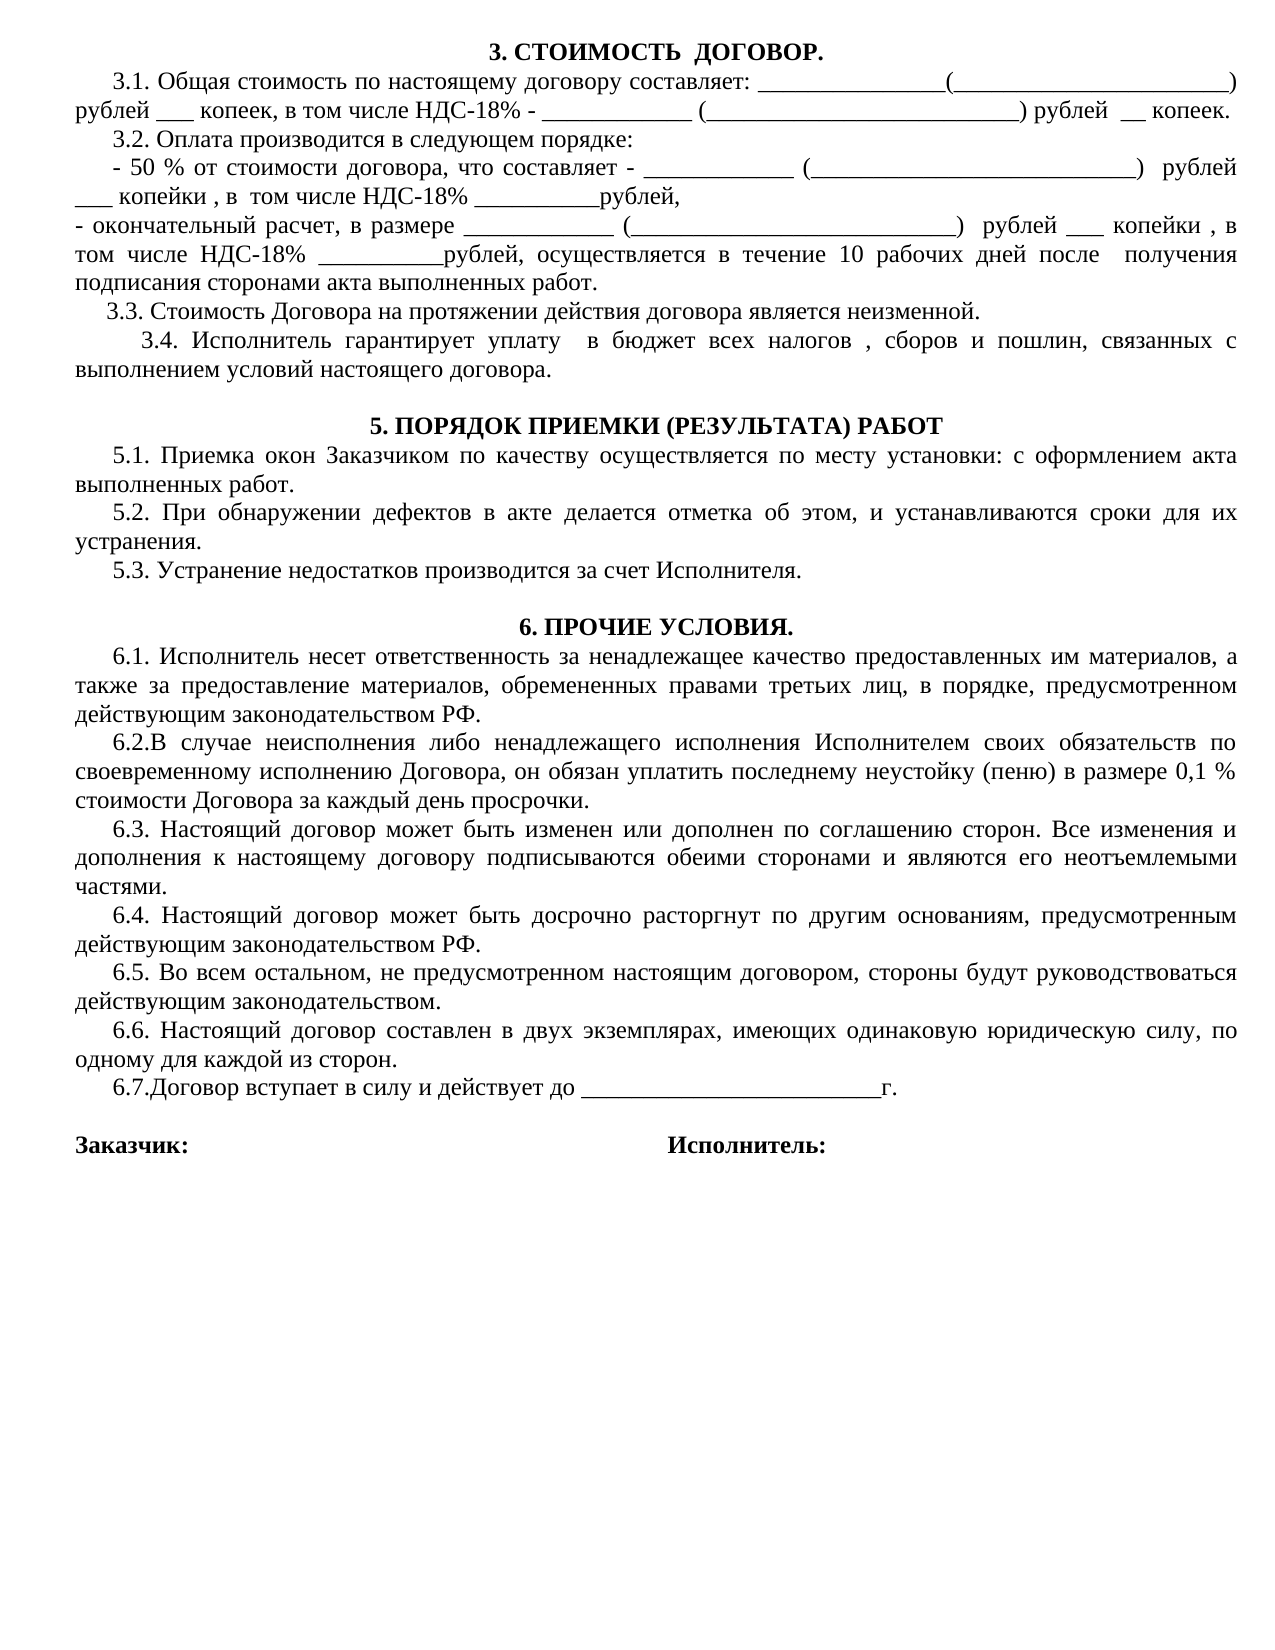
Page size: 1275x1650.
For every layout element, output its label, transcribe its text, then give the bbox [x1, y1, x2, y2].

text 6.6. Настоящий договор составлен в двух экземплярах, имеющих одинаковую юридическую силу, по одному для каждой из сторон. [75, 1015, 1237, 1072]
text 6.7.Договор вступает в силу и действует до ________________________г. [75, 1072, 1237, 1101]
table_header Заказчик: [64, 1130, 656, 1187]
text 6.5. Во всем остальном, не предусмотренном настоящим договором, стороны будут руководствоваться действующим законодательством. [75, 957, 1237, 1015]
text - окончательный расчет, в размере ____________ (__________________________) рублей ___ копейки , в том числе НДС-18% __________рублей, осуществляется в течение 10 рабочих дней после получения подписания сторонами акта выполненных работ. [75, 210, 1237, 296]
text - 50 % от стоимости договора, что составляет - ____________ (__________________________) рублей ___ копейки , в том числе НДС-18% __________рублей, [75, 152, 1237, 210]
text 3.1. Общая стоимость по настоящему договору составляет: _______________(______________________) рублей ___ копеек, в том числе НДС-18% - ____________ (_________________________) рублей __ копеек. [75, 66, 1237, 124]
text 6.3. Настоящий договор может быть изменен или дополнен по соглашению сторон. Все изменения и дополнения к настоящему договору подписываются обеими сторонами и являются его неотъемлемыми частями. [75, 814, 1237, 900]
text 3.4. Исполнитель гарантирует уплату в бюджет всех налогов , сборов и пошлин, связанных с выполнением условий настоящего договора. [75, 325, 1237, 382]
text 5.1. Приемка окон Заказчиком по качеству осуществляется по месту установки: с оформлением акта выполненных работ. [75, 440, 1237, 497]
text 3.3. Стоимость Договора на протяжении действия договора является неизменной. [75, 296, 1237, 325]
text 5.2. При обнаружении дефектов в акте делается отметка об этом, и устанавливаются сроки для их устранения. [75, 497, 1237, 555]
text 6. ПРОЧИЕ УСЛОВИЯ. [75, 612, 1237, 641]
text 3.2. Оплата производится в следующем порядке: [75, 124, 1237, 152]
text 5. ПОРЯДОК ПРИЕМКИ (РЕЗУЛЬТАТА) РАБОТ [75, 411, 1237, 440]
text 6.1. Исполнитель несет ответственность за ненадлежащее качество предоставленных им материалов, а также за предоставление материалов, обремененных правами третьих лиц, в порядке, предусмотренном действующим законодательством РФ. [75, 641, 1237, 727]
text 3. СТОИМОСТЬ ДОГОВОР. [75, 37, 1237, 66]
table_header Исполнитель: [656, 1130, 1249, 1187]
text 5.3. Устранение недостатков производится за счет Исполнителя. [75, 555, 1237, 584]
text 6.4. Настоящий договор может быть досрочно расторгнут по другим основаниям, предусмотренным действующим законодательством РФ. [75, 900, 1237, 957]
text 6.2.В случае неисполнения либо ненадлежащего исполнения Исполнителем своих обязательств по своевременному исполнению Договора, он обязан уплатить последнему неустойку (пеню) в размере 0,1 % стоимости Договора за каждый день просрочки. [75, 727, 1237, 814]
